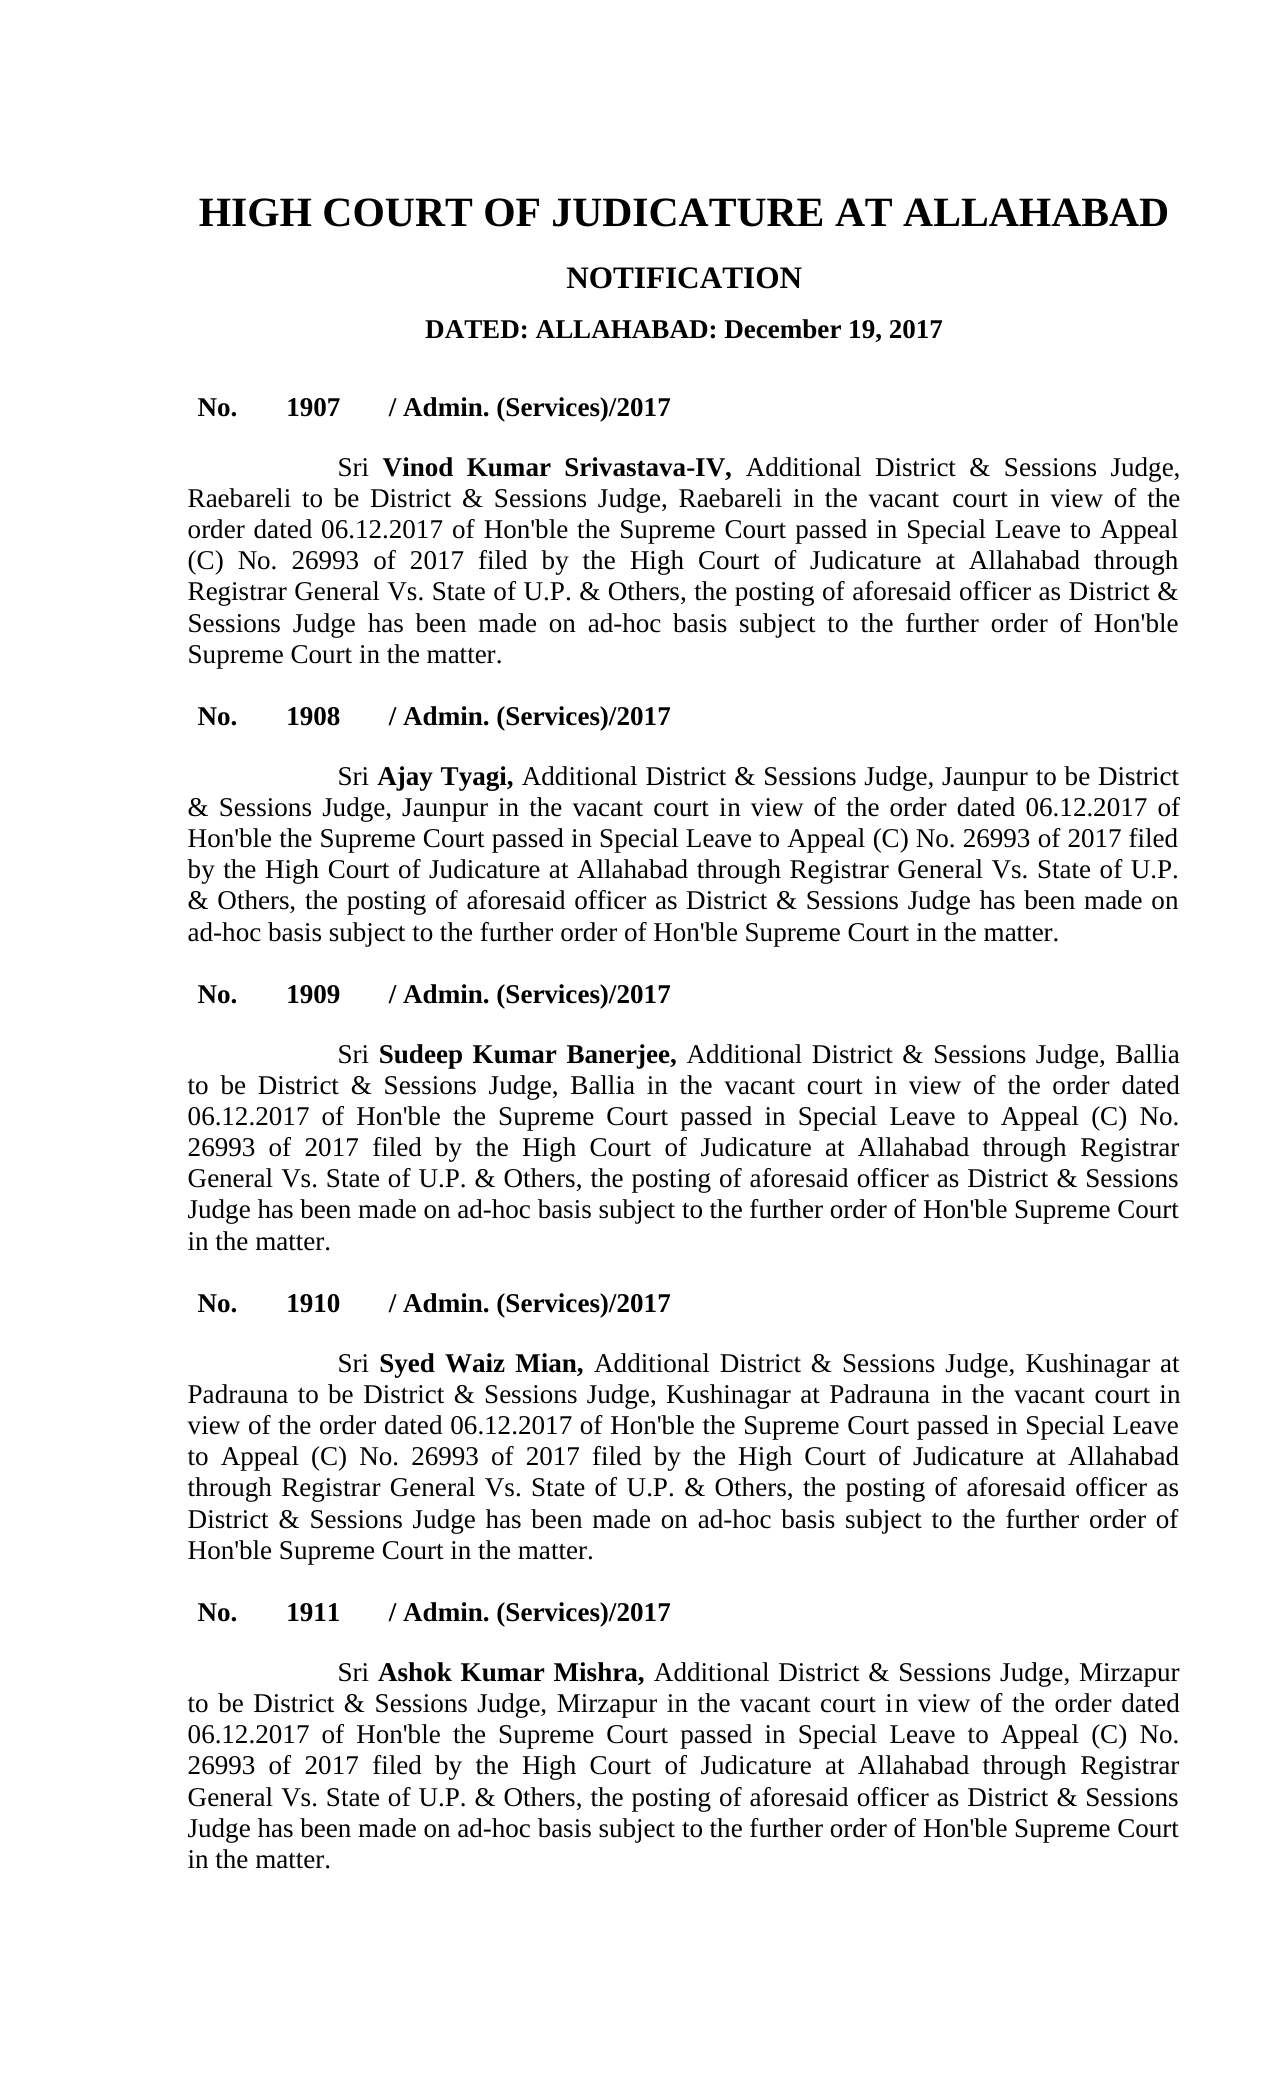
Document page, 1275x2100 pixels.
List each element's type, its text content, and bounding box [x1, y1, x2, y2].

text Sri Sudeep Kumar Banerjee, Additional District & Sessions Judge, Ballia to be District & Sessions Judge, Ballia in the vacant court in view of the order dated 06.12.2017 of Hon'ble the Supreme Court passed in Special Leave to Appeal (C) No. 26993 of 2017 filed by the High Court of Judicature at Allahabad through Registrar General Vs. State of U.P. & Others, the posting of aforesaid officer as District & Sessions Judge has been made on ad-hoc basis subject to the further order of Hon'ble Supreme Court in the matter. [187, 1038, 1181, 1256]
text Sri Syed Waiz Mian, Additional District & Sessions Judge, Kushinagar at Padrauna to be District & Sessions Judge, Kushinagar at Padrauna in the vacant court in view of the order dated 06.12.2017 of Hon'ble the Supreme Court passed in Special Leave to Appeal (C) No. 26993 of 2017 filed by the High Court of Judicature at Allahabad through Registrar General Vs. State of U.P. & Others, the posting of aforesaid officer as District & Sessions Judge has been made on ad-hoc basis subject to the further order of Hon'ble Supreme Court in the matter. [187, 1347, 1181, 1565]
text Sri Ashok Kumar Mishra, Additional District & Sessions Judge, Mirzapur to be District & Sessions Judge, Mirzapur in the vacant court in view of the order dated 06.12.2017 of Hon'ble the Supreme Court passed in Special Leave to Appeal (C) No. 26993 of 2017 filed by the High Court of Judicature at Allahabad through Registrar General Vs. State of U.P. & Others, the posting of aforesaid officer as District & Sessions Judge has been made on ad-hoc basis subject to the further order of Hon'ble Supreme Court in the matter. [187, 1656, 1181, 1874]
table_header / Admin. (Services)/2017 [364, 700, 711, 731]
table_header 1909 [275, 978, 364, 1009]
text Sri Vinod Kumar Srivastava-IV, Additional District & Sessions Judge, Raebareli to be District & Sessions Judge, Raebareli in the vacant court in view of the order dated 06.12.2017 of Hon'ble the Supreme Court passed in Special Leave to Appeal (C) No. 26993 of 2017 filed by the High Court of Judicature at Allahabad through Registrar General Vs. State of U.P. & Others, the posting of aforesaid officer as District & Sessions Judge has been made on ad-hoc basis subject to the further order of Hon'ble Supreme Court in the matter. [187, 451, 1181, 669]
subtitle NOTIFICATION [187, 259, 1181, 295]
table_header No. [186, 700, 275, 731]
table_header / Admin. (Services)/2017 [364, 1287, 711, 1318]
table_header No. [186, 391, 275, 422]
table_header No. [186, 978, 275, 1009]
table_header No. [186, 1287, 275, 1318]
text Sri Ajay Tyagi, Additional District & Sessions Judge, Jaunpur to be District & Sessions Judge, Jaunpur in the vacant court in view of the order dated 06.12.2017 of Hon'ble the Supreme Court passed in Special Leave to Appeal (C) No. 26993 of 2017 filed by the High Court of Judicature at Allahabad through Registrar General Vs. State of U.P. & Others, the posting of aforesaid officer as District & Sessions Judge has been made on ad-hoc basis subject to the further order of Hon'ble Supreme Court in the matter. [187, 760, 1181, 947]
table_header / Admin. (Services)/2017 [364, 1596, 711, 1627]
table_header No. [186, 1596, 275, 1627]
table_header 1911 [275, 1596, 364, 1627]
text HIGH COURT OF JUDICATURE AT ALLAHABAD [187, 187, 1181, 235]
table_header 1908 [275, 700, 364, 731]
table_header / Admin. (Services)/2017 [364, 978, 711, 1009]
table_header 1910 [275, 1287, 364, 1318]
table_header 1907 [275, 391, 364, 422]
table_header / Admin. (Services)/2017 [364, 391, 711, 422]
subtitle DATED: ALLAHABAD: December 19, 2017 [187, 313, 1181, 344]
